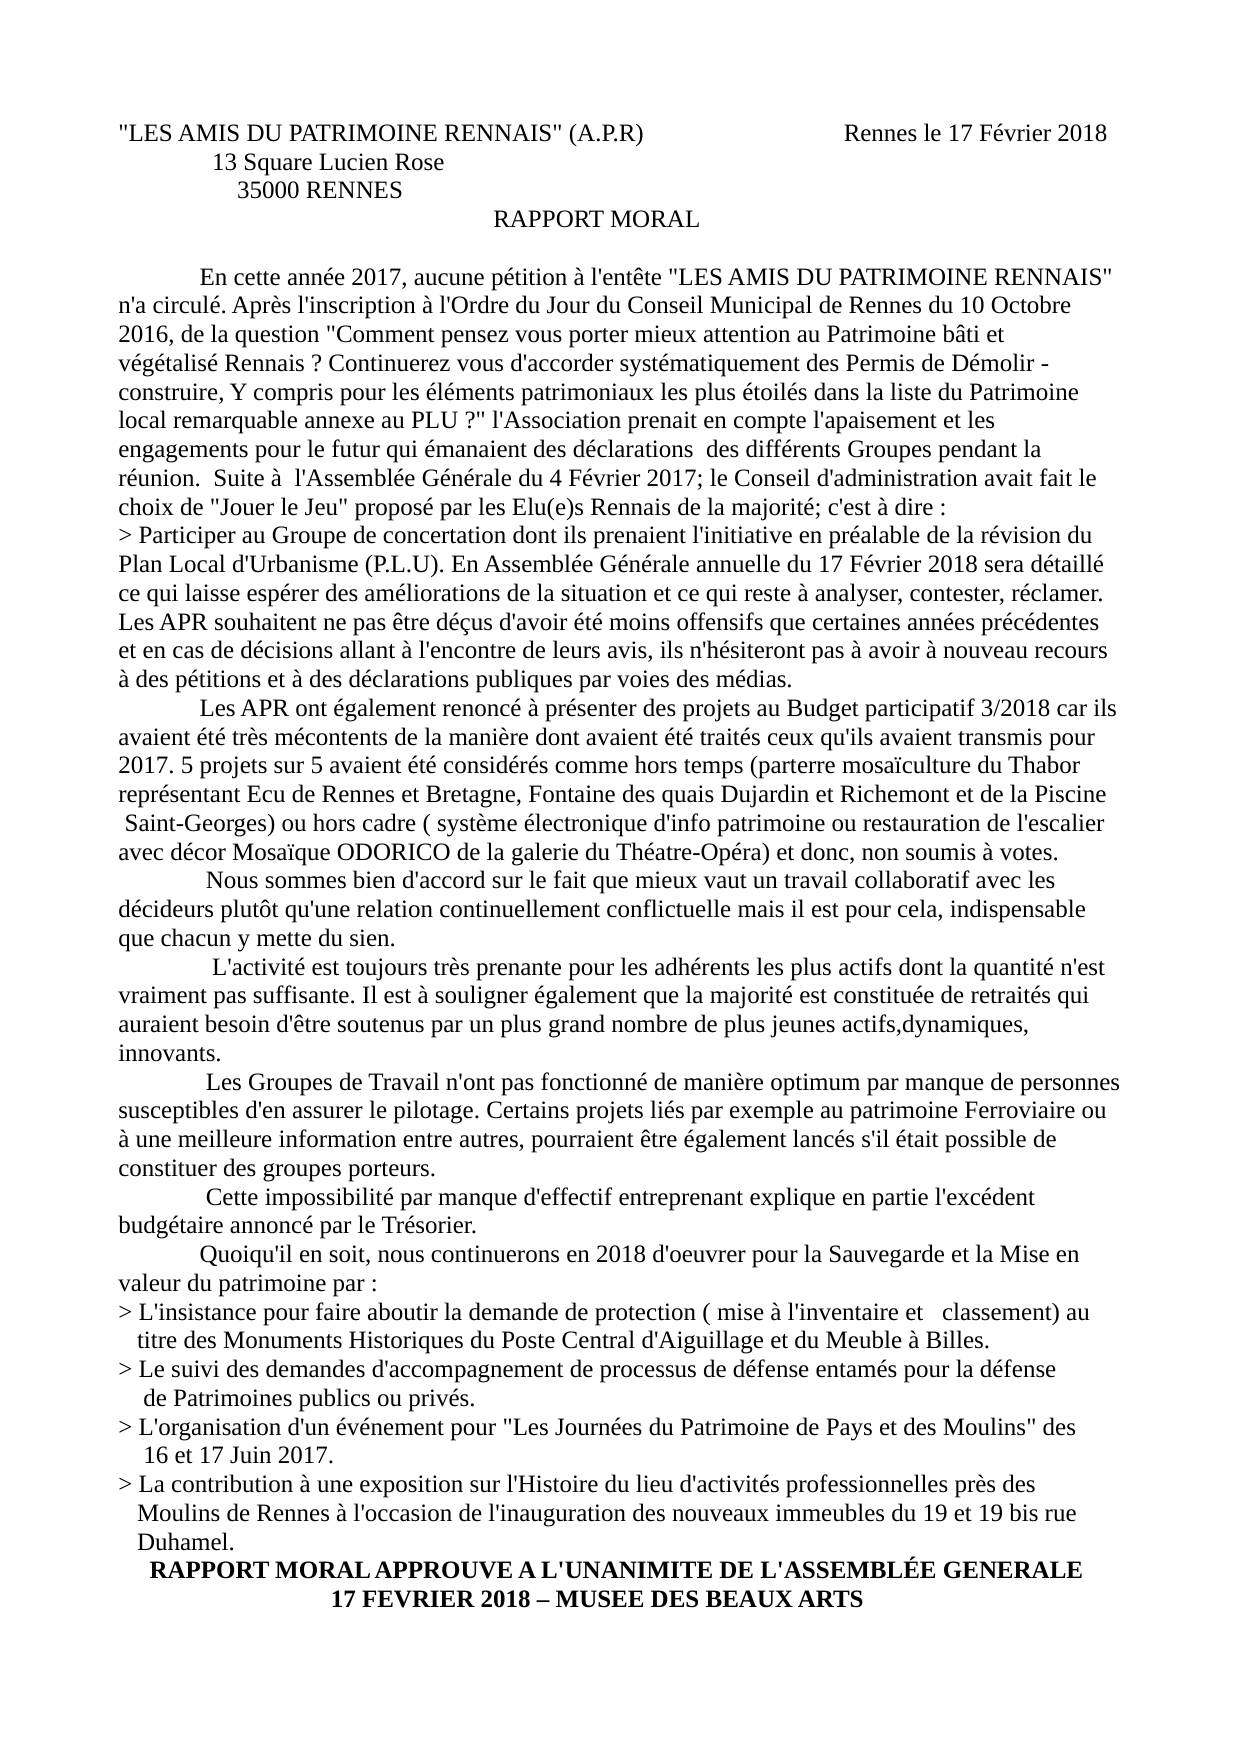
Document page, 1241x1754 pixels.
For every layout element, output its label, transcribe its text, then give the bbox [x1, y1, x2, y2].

text RAPPORT MORAL APPROUVE A L'UNANIMITE DE L'ASSEMBLÉE GENERALE [118, 1556, 1122, 1584]
text à une meilleure information entre autres, pourraient être également lancés s'il était possible de [118, 1124, 1122, 1153]
text budgétaire annoncé par le Trésorier. [118, 1211, 1122, 1239]
text 13 Square Lucien Rose [118, 147, 1122, 176]
text Nous sommes bien d'accord sur le fait que mieux vaut un travail collaboratif avec les [118, 866, 1122, 894]
text valeur du patrimoine par : [118, 1268, 1122, 1297]
text RAPPORT MORAL [118, 204, 1122, 233]
text Plan Local d'Urbanisme (P.L.U). En Assemblée Générale annuelle du 17 Février 2018 sera détaillé [118, 549, 1122, 578]
text Saint-Georges) ou hors cadre ( système électronique d'info patrimoine ou restauration de l'escalier [118, 808, 1122, 837]
text vraiment pas suffisante. Il est à souligner également que la majorité est constituée de retraités qui [118, 981, 1122, 1009]
text innovants. [118, 1038, 1122, 1067]
text 35000 RENNES [118, 176, 1122, 204]
text > L'organisation d'un événement pour "Les Journées du Patrimoine de Pays et des Moulins" des [118, 1412, 1122, 1441]
text L'activité est toujours très prenante pour les adhérents les plus actifs dont la quantité n'est [118, 952, 1122, 981]
text > L'insistance pour faire aboutir la demande de protection ( mise à l'inventaire et classement) au [118, 1297, 1122, 1326]
text décideurs plutôt qu'une relation continuellement conflictuelle mais il est pour cela, indispensable que chacun y mette du sien. [118, 894, 1122, 952]
text "LES AMIS DU PATRIMOINE RENNAIS" (A.P.R) Rennes le 17 Février 2018 [118, 118, 1122, 147]
text 2016, de la question "Comment pensez vous porter mieux attention au Patrimoine bâti et [118, 319, 1122, 348]
text Quoiqu'il en soit, nous continuerons en 2018 d'oeuvrer pour la Sauvegarde et la Mise en [118, 1239, 1122, 1268]
text En cette année 2017, aucune pétition à l'entête "LES AMIS DU PATRIMOINE RENNAIS" [118, 262, 1122, 291]
text et en cas de décisions allant à l'encontre de leurs avis, ils n'hésiteront pas à avoir à nouveau recours [118, 636, 1122, 664]
text à des pétitions et à des déclarations publiques par voies des médias. [118, 664, 1122, 693]
text titre des Monuments Historiques du Poste Central d'Aiguillage et du Meuble à Billes. [118, 1326, 1122, 1354]
text auraient besoin d'être soutenus par un plus grand nombre de plus jeunes actifs,dynamiques, [118, 1009, 1122, 1038]
text Moulins de Rennes à l'occasion de l'inauguration des nouveaux immeubles du 19 et 19 bis rue [118, 1498, 1122, 1527]
text > Le suivi des demandes d'accompagnement de processus de défense entamés pour la défense [118, 1354, 1122, 1383]
text de Patrimoines publics ou privés. [118, 1383, 1122, 1412]
text susceptibles d'en assurer le pilotage. Certains projets liés par exemple au patrimoine Ferroviaire ou [118, 1096, 1122, 1124]
text Cette impossibilité par manque d'effectif entreprenant explique en partie l'excédent [118, 1182, 1122, 1211]
text > Participer au Groupe de concertation dont ils prenaient l'initiative en préalable de la révision du [118, 521, 1122, 549]
text Les Groupes de Travail n'ont pas fonctionné de manière optimum par manque de personnes [118, 1067, 1122, 1096]
text n'a circulé. Après l'inscription à l'Ordre du Jour du Conseil Municipal de Rennes du 10 Octobre [118, 291, 1122, 319]
text végétalisé Rennais ? Continuerez vous d'accorder systématiquement des Permis de Démolir -construire, Y compris pour les éléments patrimoniaux les plus étoilés dans la liste du Patrimoine local remarquable annexe au PLU ?" l'Association prenait en compte l'apaisement et les engagements pour le futur qui émanaient des déclarations des différents Groupes pendant la réunion. Suite à l'Assemblée Générale du 4 Février 2017; le Conseil d'administration avait fait le choix de "Jouer le Jeu" proposé par les Elu(e)s Rennais de la majorité; c'est à dire : [118, 348, 1122, 521]
text avec décor Mosaïque ODORICO de la galerie du Théatre-Opéra) et donc, non soumis à votes. [118, 837, 1122, 866]
text Duhamel. [118, 1527, 1122, 1556]
text ce qui laisse espérer des améliorations de la situation et ce qui reste à analyser, contester, réclamer. [118, 578, 1122, 607]
text > La contribution à une exposition sur l'Histoire du lieu d'activités professionnelles près des [118, 1469, 1122, 1498]
text Les APR souhaitent ne pas être déçus d'avoir été moins offensifs que certaines années précédentes [118, 607, 1122, 636]
text Les APR ont également renoncé à présenter des projets au Budget participatif 3/2018 car ils avaient été très mécontents de la manière dont avaient été traités ceux qu'ils avaient transmis pour 2017. 5 projets sur 5 avaient été considérés comme hors temps (parterre mosaïculture du Thabor [118, 693, 1122, 779]
text constituer des groupes porteurs. [118, 1153, 1122, 1182]
text 17 FEVRIER 2018 – MUSEE DES BEAUX ARTS [118, 1584, 1122, 1613]
text 16 et 17 Juin 2017. [118, 1441, 1122, 1469]
text représentant Ecu de Rennes et Bretagne, Fontaine des quais Dujardin et Richemont et de la Piscine [118, 779, 1122, 808]
